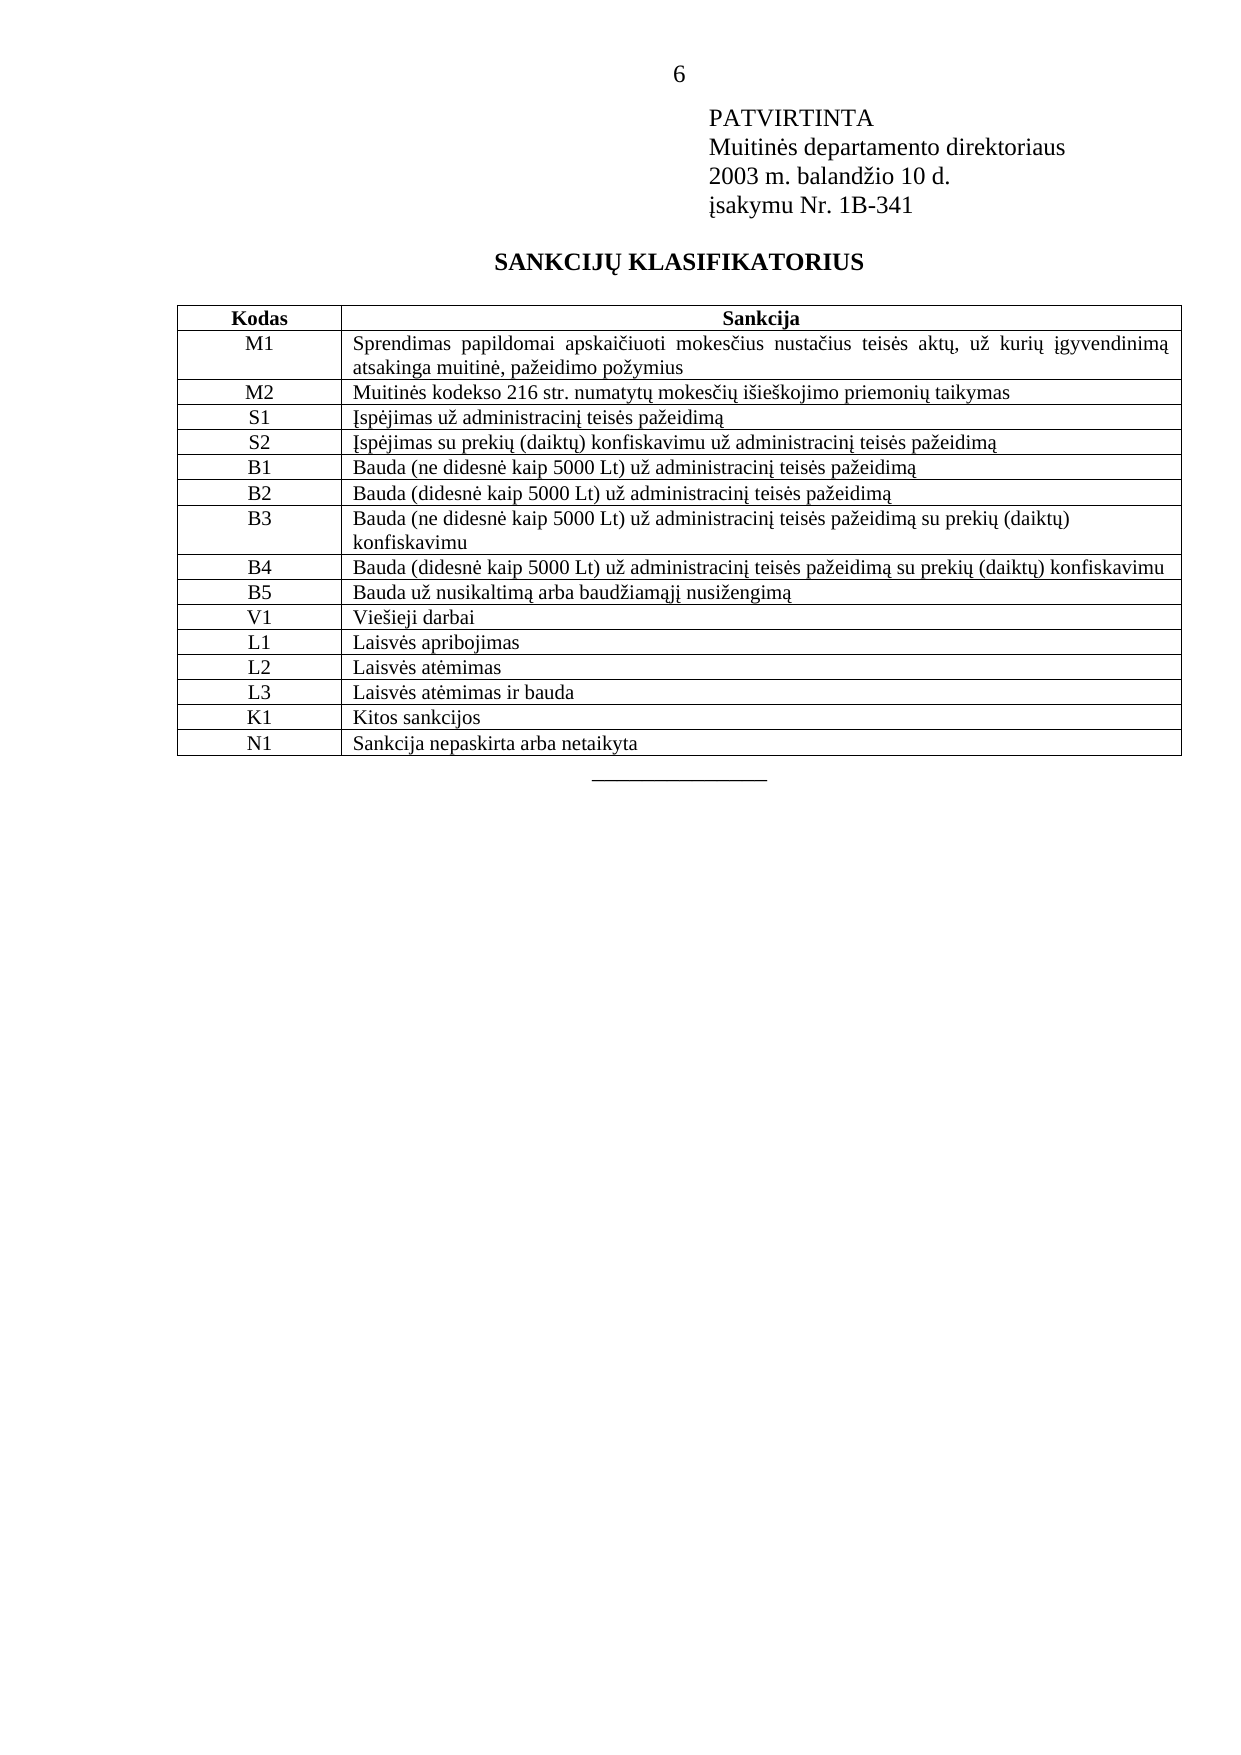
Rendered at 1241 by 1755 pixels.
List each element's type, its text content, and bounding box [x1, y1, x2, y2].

table_cell Viešieji darbai [342, 605, 1181, 629]
table_cell S1 [178, 405, 341, 429]
table_cell Laisvės atėmimas [342, 655, 1181, 679]
table_cell Įspėjimas su prekių (daiktų) konfiskavimu už administracinį teisės pažeidimą [342, 430, 1181, 454]
table_cell Bauda (didesnė kaip 5000 Lt) už administracinį teisės pažeidimą su prekių (daiktų) konfiskavimu [342, 555, 1181, 579]
table_cell B4 [178, 555, 341, 579]
table_cell Kitos sankcijos [342, 705, 1181, 729]
table_cell Muitinės kodekso 216 str. numatytų mokesčių išieškojimo priemonių taikymas [342, 380, 1181, 404]
table_cell L3 [178, 680, 341, 704]
table_header Sankcija [342, 306, 1181, 330]
table_cell Laisvės apribojimas [342, 630, 1181, 654]
table_cell M2 [178, 380, 341, 404]
table_cell B2 [178, 480, 341, 504]
table_cell M1 [178, 331, 341, 379]
table_cell N1 [178, 730, 341, 754]
text SANKCIJŲ KLASIFIKATORIUS [177, 247, 1181, 276]
table_cell B5 [178, 580, 341, 604]
text 2003 m. balandžio 10 d. [177, 161, 1181, 190]
table_cell Bauda (didesnė kaip 5000 Lt) už administracinį teisės pažeidimą [342, 480, 1181, 504]
table_cell K1 [178, 705, 341, 729]
table_cell S2 [178, 430, 341, 454]
table_cell Bauda (ne didesnė kaip 5000 Lt) už administracinį teisės pažeidimą [342, 455, 1181, 479]
table_cell B3 [178, 506, 341, 554]
table_cell Sankcija nepaskirta arba netaikyta [342, 730, 1181, 754]
table_cell L2 [178, 655, 341, 679]
table_cell B1 [178, 455, 341, 479]
table_cell Laisvės atėmimas ir bauda [342, 680, 1181, 704]
text Muitinės departamento direktoriaus [177, 132, 1181, 161]
table_cell V1 [178, 605, 341, 629]
table_cell Sprendimas papildomai apskaičiuoti mokesčius nustačius teisės aktų, už kurių įgyvendinimą atsakinga muitinė, pažeidimo požymius [342, 331, 1181, 379]
table_cell Bauda (ne didesnė kaip 5000 Lt) už administracinį teisės pažeidimą su prekių (daiktų) konfiskavimu [342, 506, 1181, 554]
text ______________ [177, 756, 1181, 784]
table_header Kodas [178, 306, 341, 330]
text PATVIRTINTA [709, 103, 1181, 132]
table_cell Įspėjimas už administracinį teisės pažeidimą [342, 405, 1181, 429]
table_cell L1 [178, 630, 341, 654]
table_cell Bauda už nusikaltimą arba baudžiamąjį nusižengimą [342, 580, 1181, 604]
text įsakymu Nr. 1B-341 [177, 190, 1181, 218]
